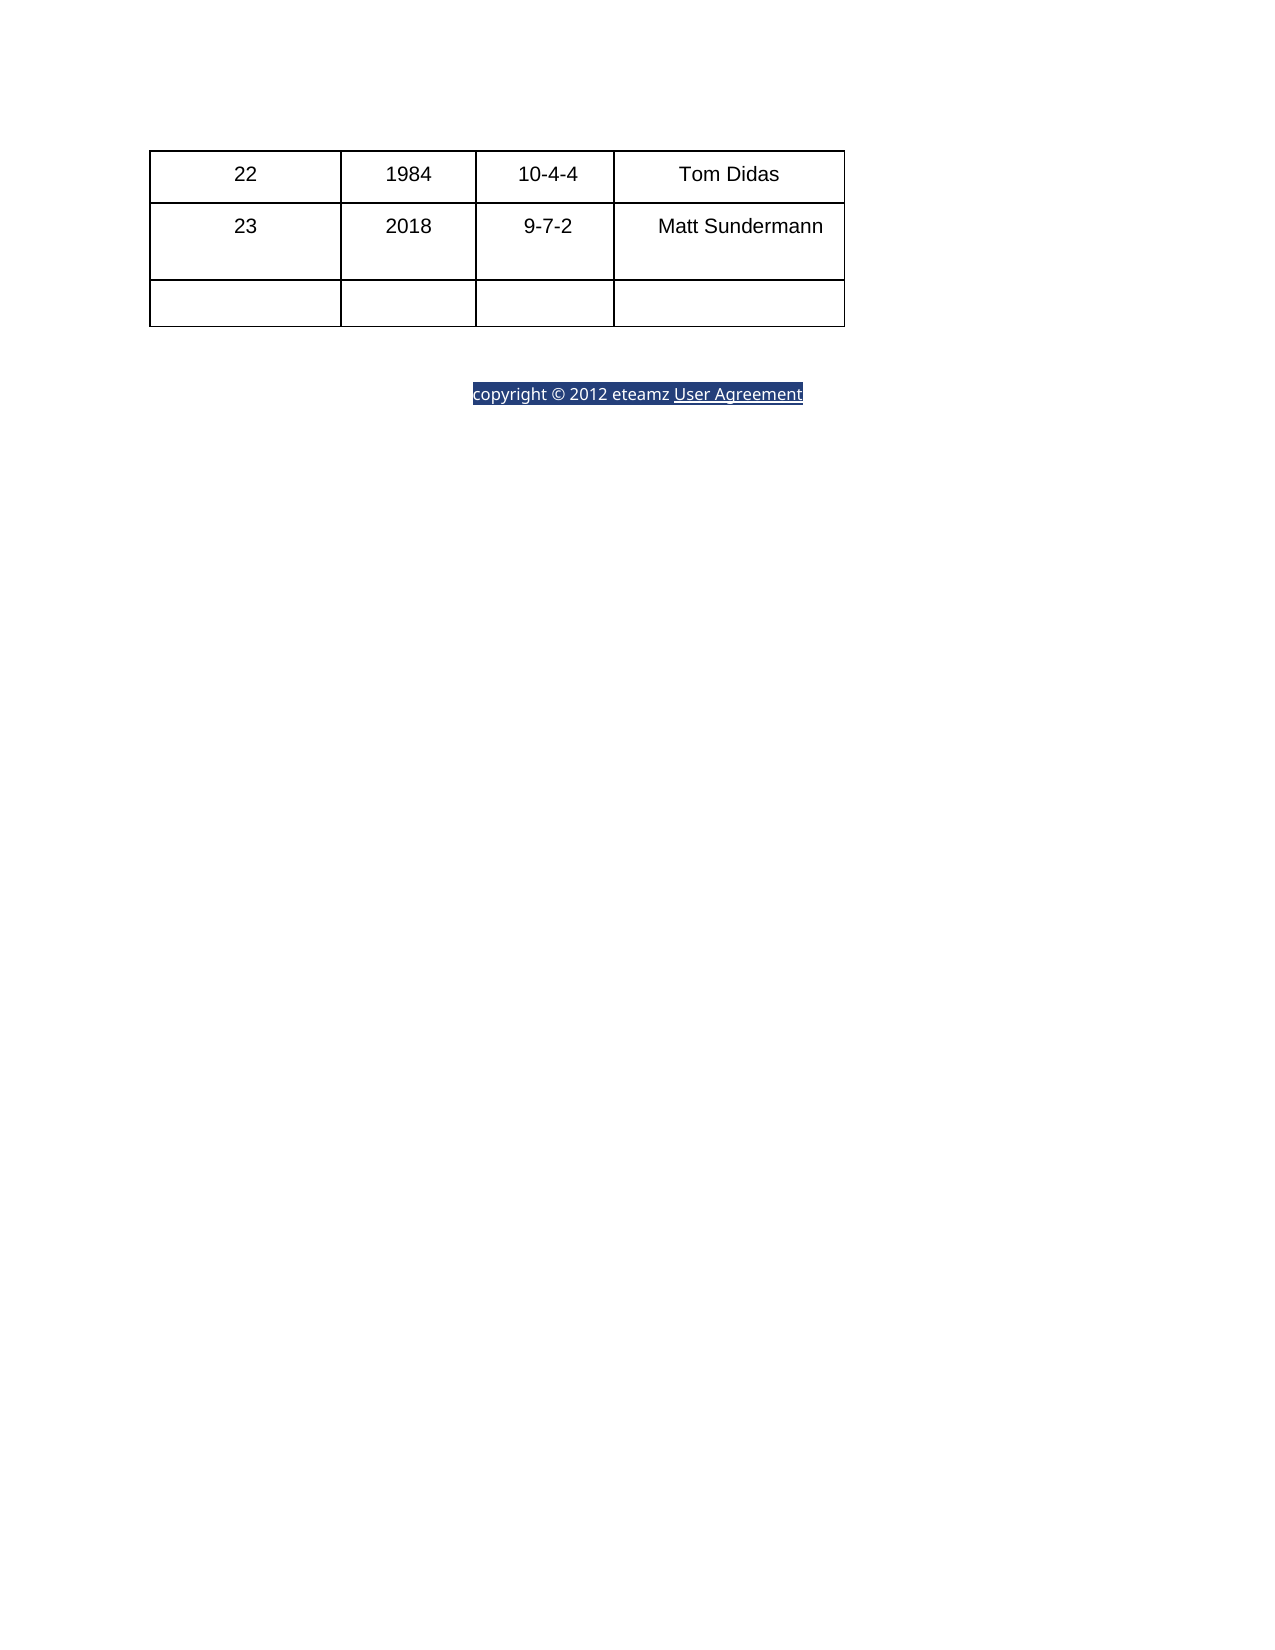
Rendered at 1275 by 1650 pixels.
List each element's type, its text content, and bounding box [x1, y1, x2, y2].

table_cell 9-7-2 [477, 204, 613, 279]
table_cell [342, 281, 475, 326]
table_cell Tom Didas [615, 152, 844, 202]
table_cell [615, 281, 844, 326]
table_cell [477, 281, 613, 326]
table_cell [151, 281, 340, 326]
text copyright © 2012 eteamz User Agreement [150, 382, 1125, 405]
table_cell 23 [151, 204, 340, 279]
table_cell 10-4-4 [477, 152, 613, 202]
table_cell 1984 [342, 152, 475, 202]
table_cell Matt Sundermann [615, 204, 844, 279]
table_cell 22 [151, 152, 340, 202]
table_cell 2018 [342, 204, 475, 279]
